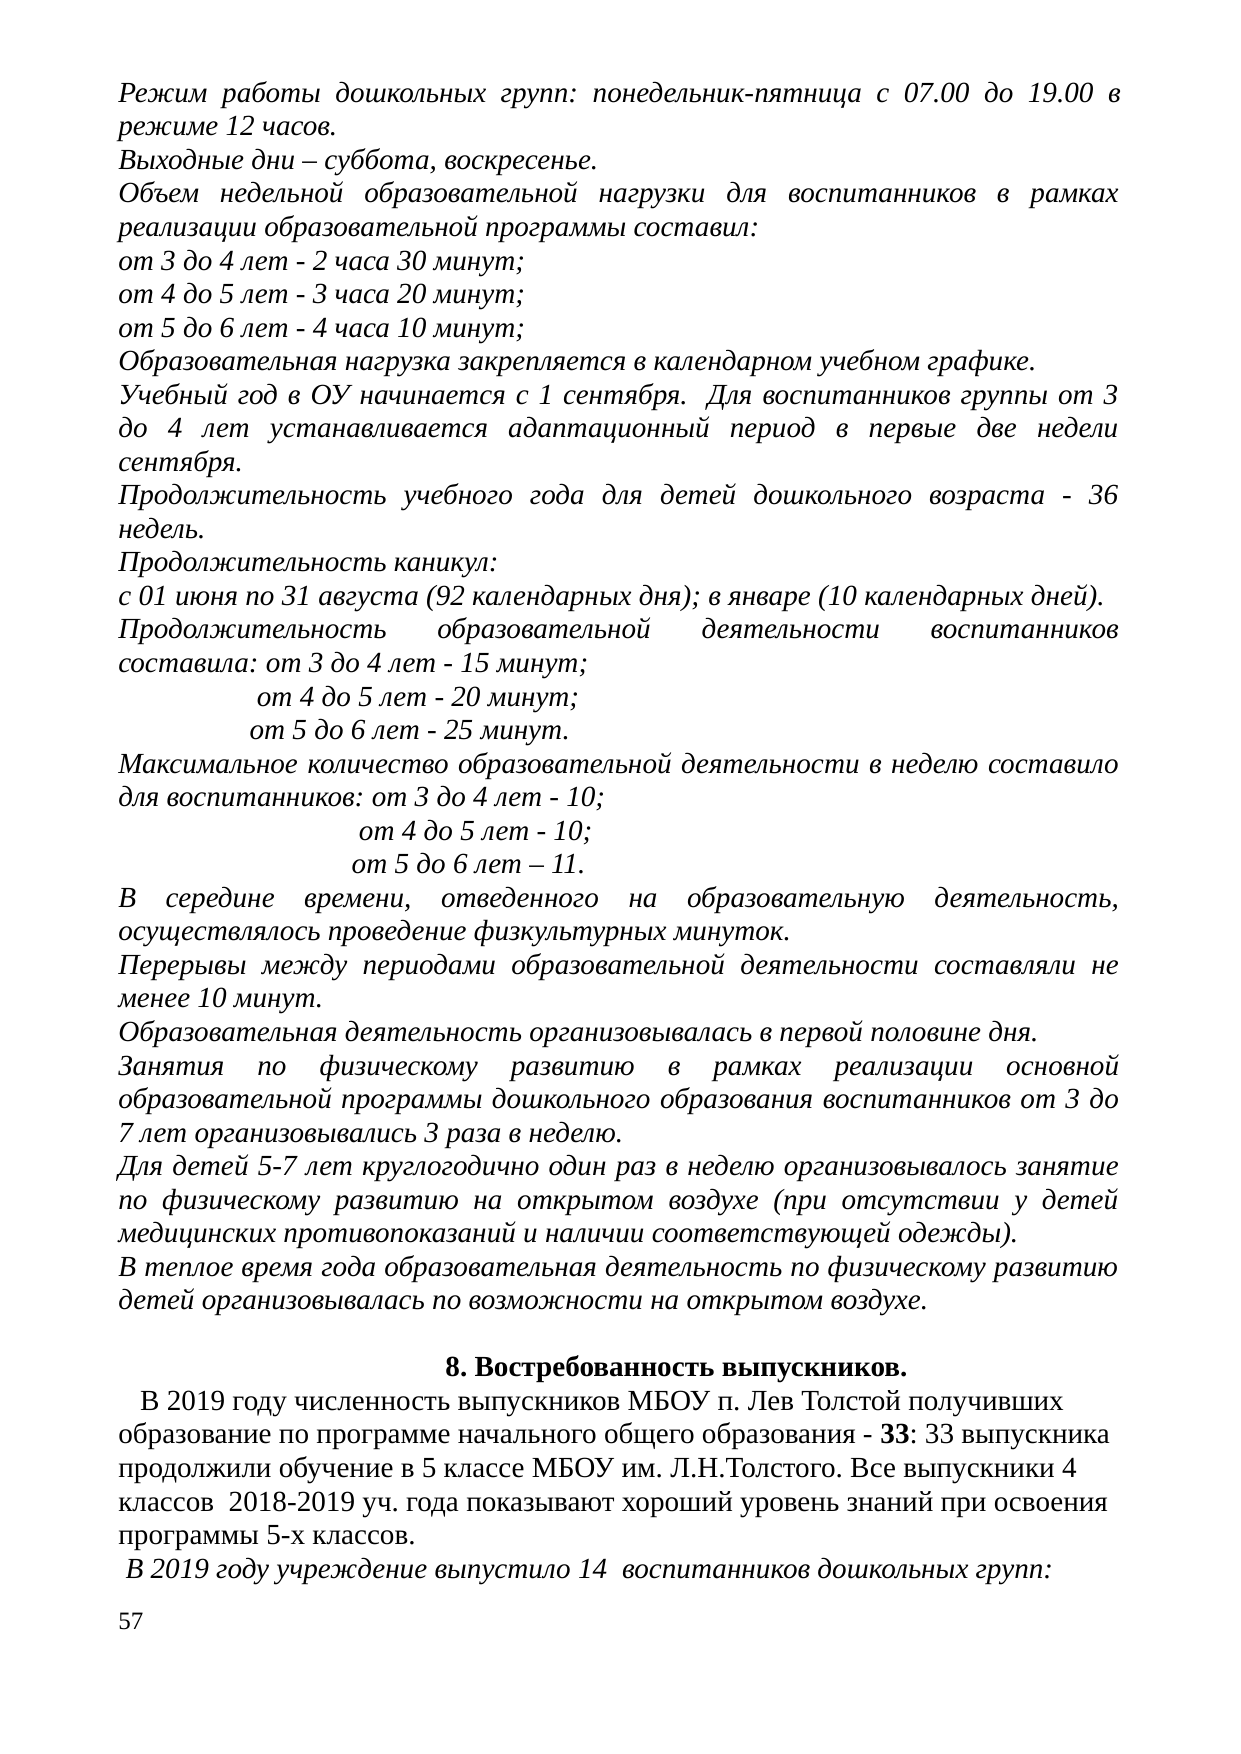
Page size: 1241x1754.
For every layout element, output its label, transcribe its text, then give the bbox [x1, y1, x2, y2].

text Продолжительность каникул: [118, 544, 1122, 578]
text от 4 до 5 лет - 3 часа 20 минут; [118, 276, 1122, 310]
text Образовательная нагрузка закрепляется в календарном учебном графике. [118, 343, 1122, 377]
text Продолжительность учебного года для детей дошкольного возраста - 36 недель. [118, 477, 1122, 544]
text от 4 до 5 лет - 20 минут; [118, 679, 1122, 712]
text Перерывы между периодами образовательной деятельности составляли не менее 10 минут. [118, 947, 1122, 1014]
text В 2019 году численность выпускников МБОУ п. Лев Толстой получивших образование по программе начального общего образования - 33: 33 выпускника продолжили обучение в 5 классе МБОУ им. Л.Н.Толстого. Все выпускники 4 классов 2018-2019 уч. года показывают хороший уровень знаний при освоения программы 5-х классов. [118, 1383, 1122, 1551]
text Выходные дни – суббота, воскресенье. [118, 142, 1122, 176]
text Образовательная деятельность организовывалась в первой половине дня. [118, 1014, 1122, 1048]
text от 5 до 6 лет - 25 минут. [118, 712, 1122, 746]
text В середине времени, отведенного на образовательную деятельность, осуществлялось проведение физкультурных минуток. [118, 880, 1122, 947]
text В 2019 году учреждение выпустило 14 воспитанников дошкольных групп: [118, 1551, 1122, 1584]
text с 01 июня по 31 августа (92 календарных дня); в январе (10 календарных дней). [118, 578, 1122, 612]
text от 4 до 5 лет - 10; [118, 813, 1122, 846]
text Учебный год в ОУ начинается с 1 сентября. Для воспитанников группы от 3 до 4 лет устанавливается адаптационный период в первые две недели сентября. [118, 377, 1122, 477]
text Максимальное количество образовательной деятельности в неделю составило для воспитанников: от 3 до 4 лет - 10; [118, 746, 1122, 813]
text Объем недельной образовательной нагрузки для воспитанников в рамках реализации образовательной программы составил: [118, 176, 1122, 243]
text Занятия по физическому развитию в рамках реализации основной образовательной программы дошкольного образования воспитанников от 3 до 7 лет организовывались 3 раза в неделю. [118, 1048, 1122, 1148]
text от 5 до 6 лет – 11. [118, 846, 1122, 880]
text Режим работы дошкольных групп: понедельник-пятница с 07.00 до 19.00 в режиме 12 часов. [118, 75, 1122, 142]
text Для детей 5-7 лет круглогодично один раз в неделю организовывалось занятие по физическому развитию на открытом воздухе (при отсутствии у детей медицинских противопоказаний и наличии соответствующей одежды). [118, 1148, 1122, 1249]
text от 5 до 6 лет - 4 часа 10 минут; [118, 310, 1122, 343]
text от 3 до 4 лет - 2 часа 30 минут; [118, 243, 1122, 276]
text В теплое время года образовательная деятельность по физическому развитию детей организовывалась по возможности на открытом воздухе. [118, 1249, 1122, 1316]
text Продолжительность образовательной деятельности воспитанников составила: от 3 до 4 лет - 15 минут; [118, 612, 1122, 679]
text 8. Востребованность выпускников. [231, 1349, 1122, 1383]
